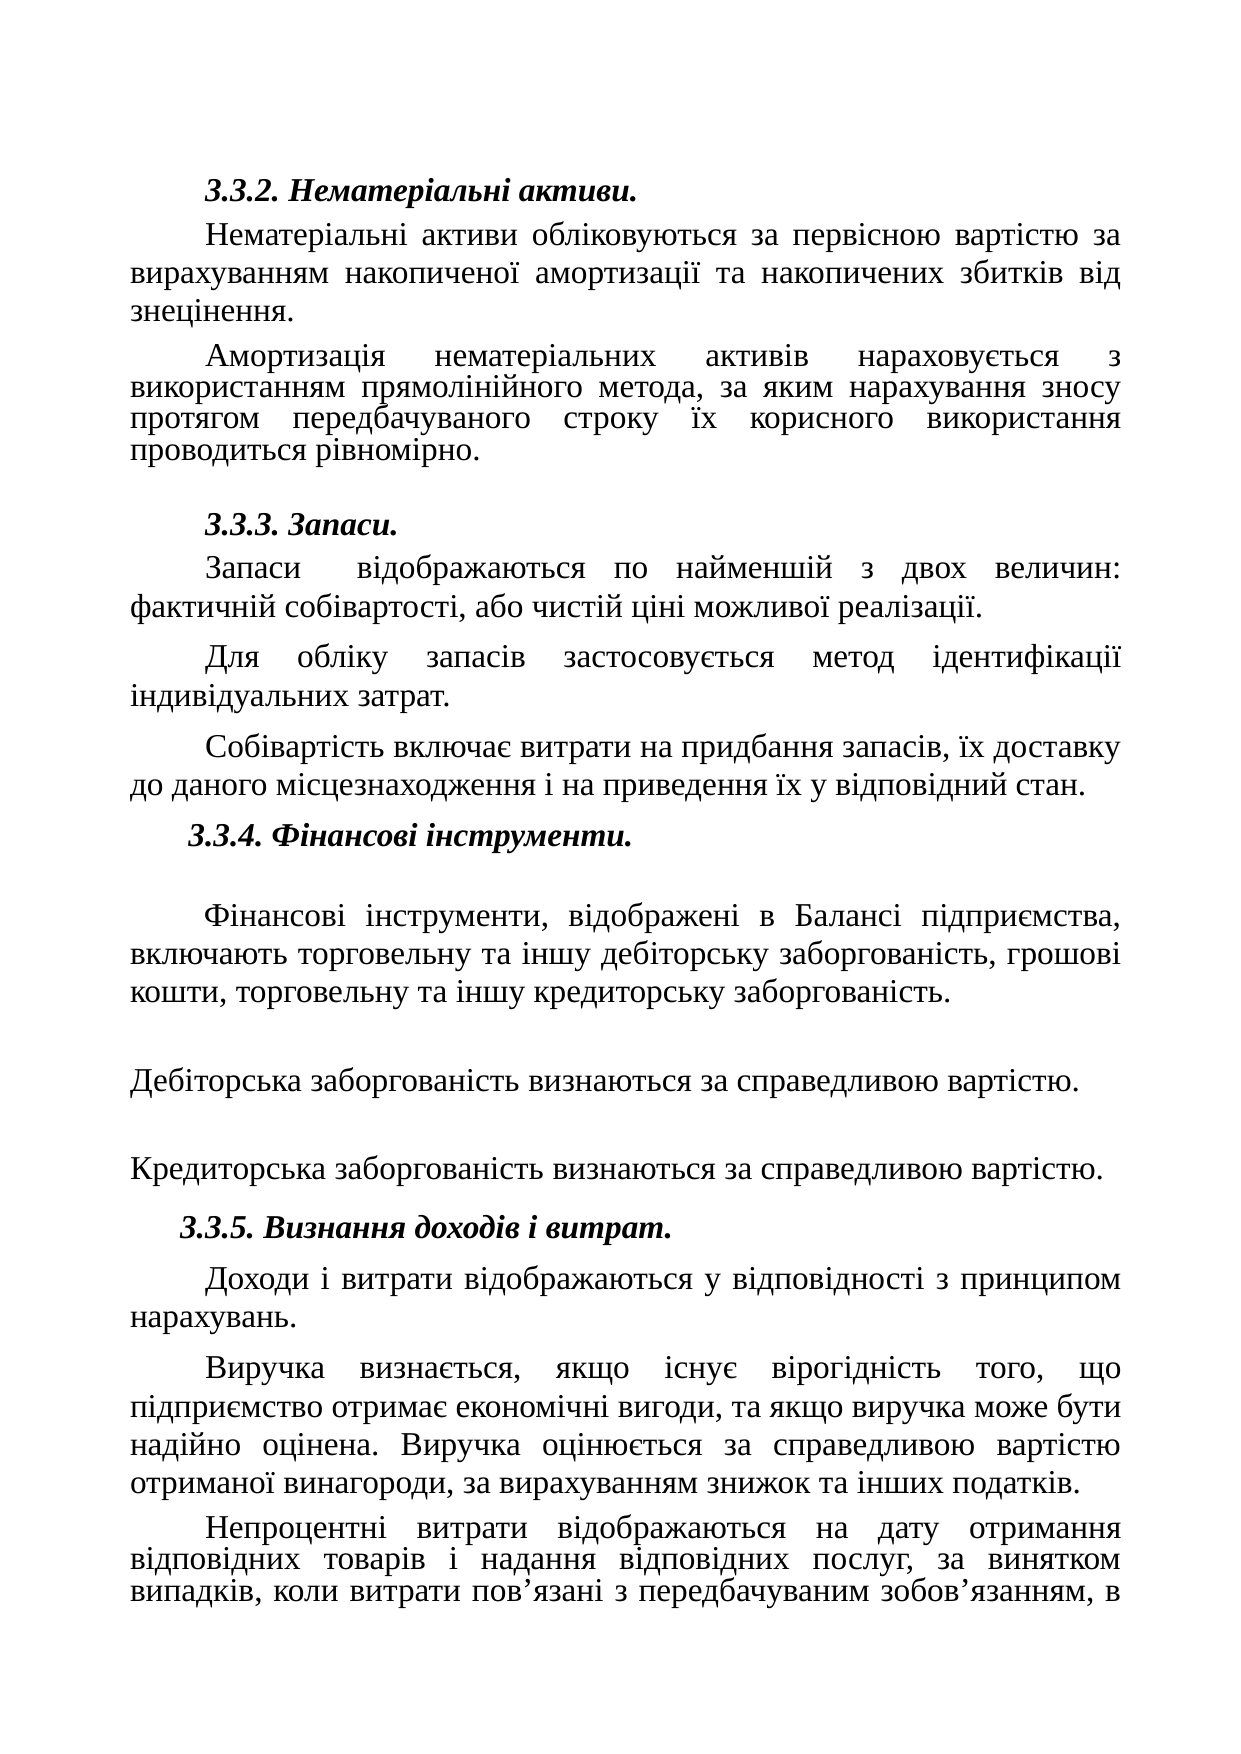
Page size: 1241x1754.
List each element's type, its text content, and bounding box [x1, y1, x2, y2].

text Дебіторська заборгованість визнаються за справедливою вартістю. [130, 1060, 1122, 1098]
text Для обліку запасів застосовується метод ідентифікації індивідуальних затрат. [130, 637, 1122, 713]
text Фінансові інструменти, відображені в Балансі підприємства, включають торговельну та іншу дебіторську заборгованість, грошові кошти, торговельну та іншу кредиторську заборгованість. [130, 895, 1122, 1010]
text 3.3.5. Визнання доходів і витрат. [130, 1208, 1122, 1246]
text Виручка визнається, якщо існує вірогідність того, що підприємство отримає економічні вигоди, та якщо виручка може бути надійно оцінена. Виручка оцінюється за справедливою вартістю отриманої винагороди, за вирахуванням знижок та інших податків. [130, 1348, 1122, 1501]
text 3.3.2. Нематеріальні активи. [130, 176, 1122, 208]
text Нематеріальні активи обліковуються за первісною вартістю за вирахуванням накопиченої амортизації та накопичених збитків від знецінення. [130, 214, 1122, 329]
text 3.3.4. Фінансові інструменти. [130, 815, 1122, 853]
text Амортизація нематеріальних активів нараховується з використанням прямолінійного метода, за яким нарахування зносу протягом передбачуваного строку їх корисного використання проводиться рівномірно. [130, 341, 1122, 466]
text Непроцентні витрати відображаються на дату отримання відповідних товарів і надання відповідних послуг, за винятком випадків, коли витрати пов’язані з передбачуваним зобов’язанням, в [130, 1513, 1122, 1607]
text Кредиторська заборгованість визнаються за справедливою вартістю. [130, 1148, 1122, 1187]
text Запаси відображаються по найменшій з двох величин: фактичній собівартості, або чистій ціні можливої реалізації. [130, 548, 1122, 624]
text Собівартість включає витрати на придбання запасів, їх доставку до даного місцезнаходження і на приведення їх у відповідний стан. [130, 726, 1122, 803]
text Доходи і витрати відображаються у відповідності з принципом нарахувань. [130, 1258, 1122, 1335]
text 3.3.3. Запаси. [130, 510, 1122, 541]
